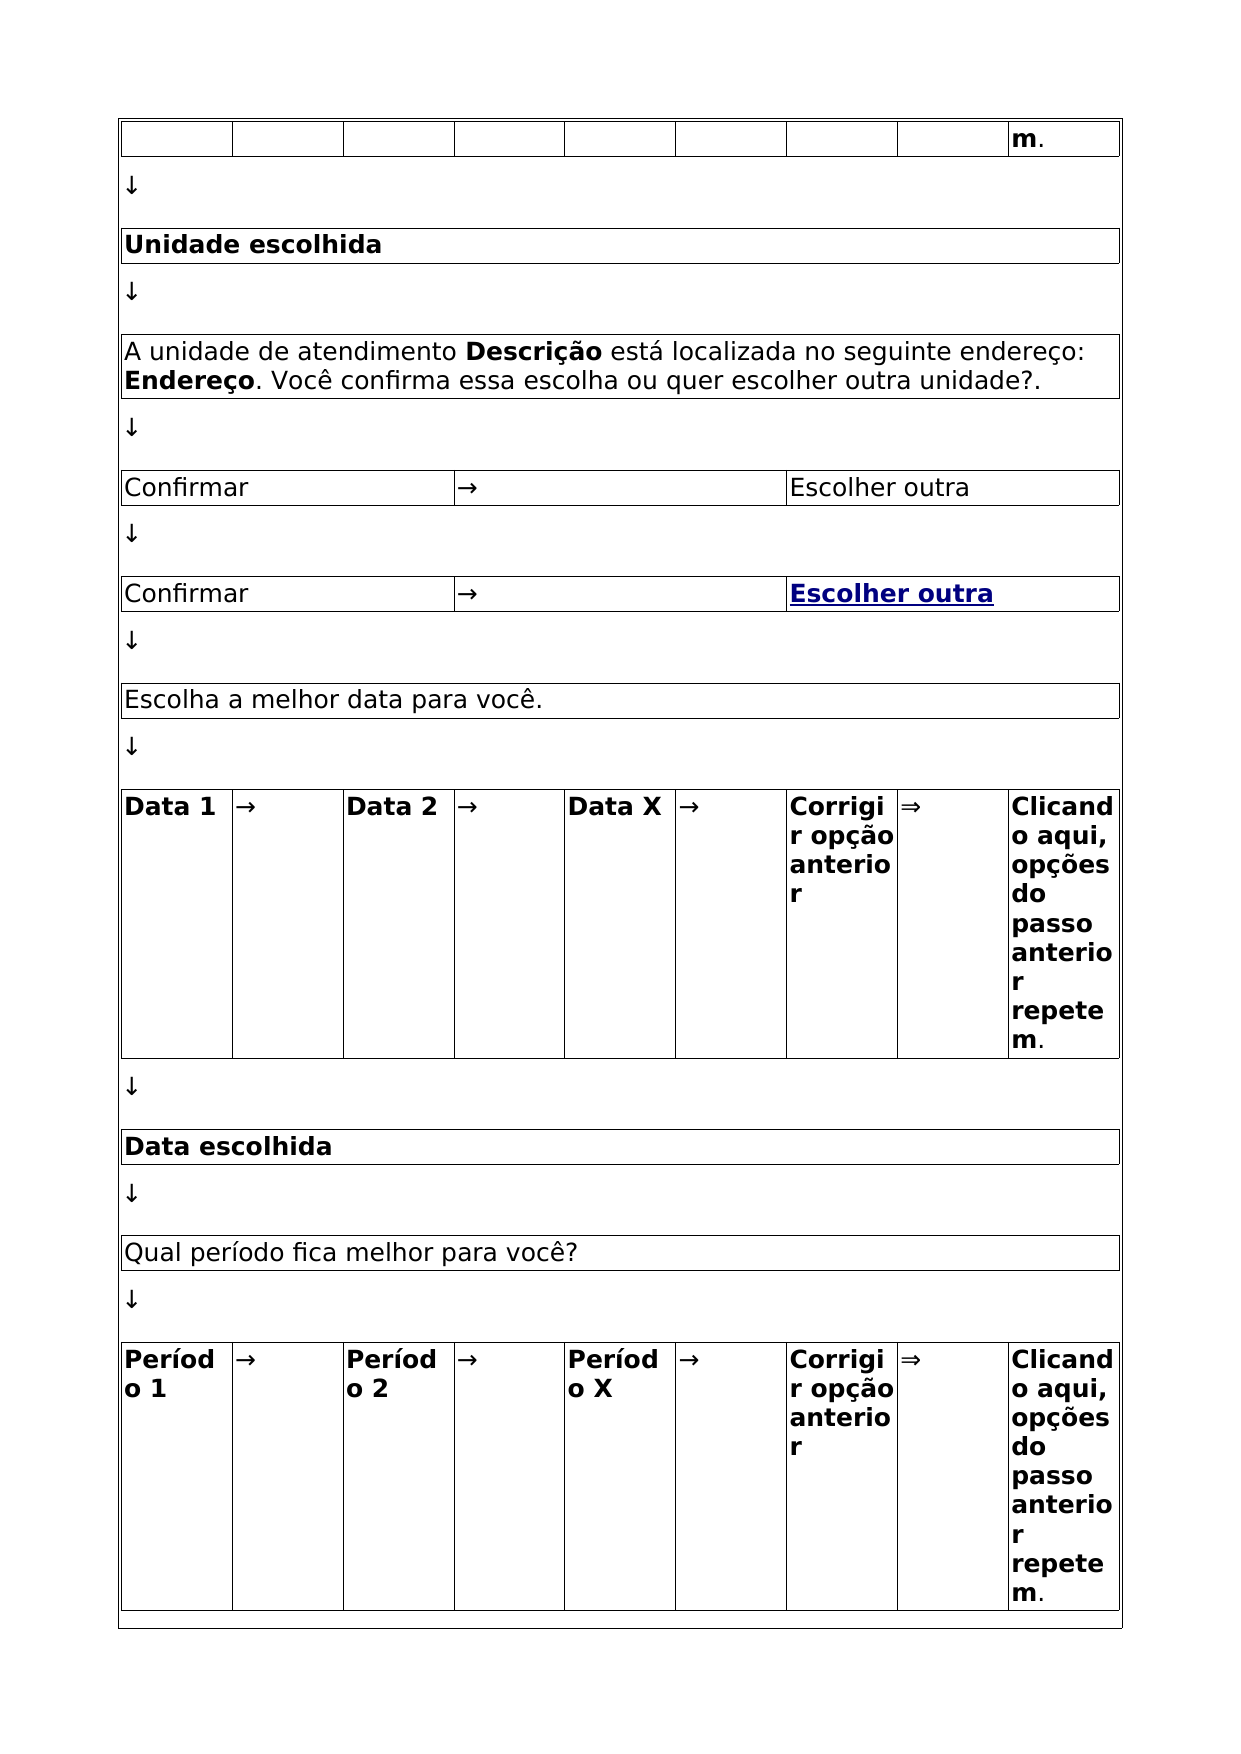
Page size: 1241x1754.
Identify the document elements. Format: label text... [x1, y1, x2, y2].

table_header Corrigir opção anterior [787, 1343, 897, 1610]
table_header [676, 122, 786, 156]
table_header → [455, 1343, 564, 1610]
table_header [565, 122, 675, 156]
table_header Escolher outra [787, 471, 1119, 505]
table_header Clicando aqui, opções do passo anterior repetem. [1009, 790, 1119, 1057]
table_header Qual período fica melhor para você? [122, 1236, 1119, 1270]
table_header Data escolhida [122, 1130, 1119, 1164]
table_header → [676, 790, 786, 1057]
table_header → [455, 790, 564, 1057]
table_header Data X [565, 790, 675, 1057]
table_header Escolha a melhor data para você. [122, 684, 1119, 718]
table_header [898, 122, 1008, 156]
table_header Data 1 [122, 790, 232, 1057]
table_header Escolher outra [787, 577, 1119, 611]
table_header m. [1009, 122, 1119, 156]
table_header → [676, 1343, 786, 1610]
table_header ⇒ [898, 790, 1008, 1057]
table_header A unidade de atendimento Descrição está localizada no seguinte endereço: Endereço. Você confirma essa escolha ou quer escolher outra unidade?. [122, 335, 1119, 398]
table_header Período 1 [122, 1343, 232, 1610]
table_header [233, 122, 343, 156]
table_header Período 2 [344, 1343, 454, 1610]
table_header [122, 122, 232, 156]
table_header Confirmar [122, 471, 454, 505]
table_header Data 2 [344, 790, 454, 1057]
table_header Unidade escolhida [122, 229, 1119, 263]
table_header Corrigir opção anterior [787, 790, 897, 1057]
table_header ↓ ↓ ↓ ↓ ↓ ↓ ↓ ↓ ↓ [119, 119, 1122, 1628]
table_header [455, 122, 564, 156]
table_header Período X [565, 1343, 675, 1610]
table_header Confirmar [122, 577, 454, 611]
table_header → [233, 790, 343, 1057]
table_header → [233, 1343, 343, 1610]
table_header [787, 122, 897, 156]
table_header ⇒ [898, 1343, 1008, 1610]
table_header Clicando aqui, opções do passo anterior repetem. [1009, 1343, 1119, 1610]
table_header → [455, 471, 786, 505]
table_header [344, 122, 454, 156]
table_header → [455, 577, 786, 611]
